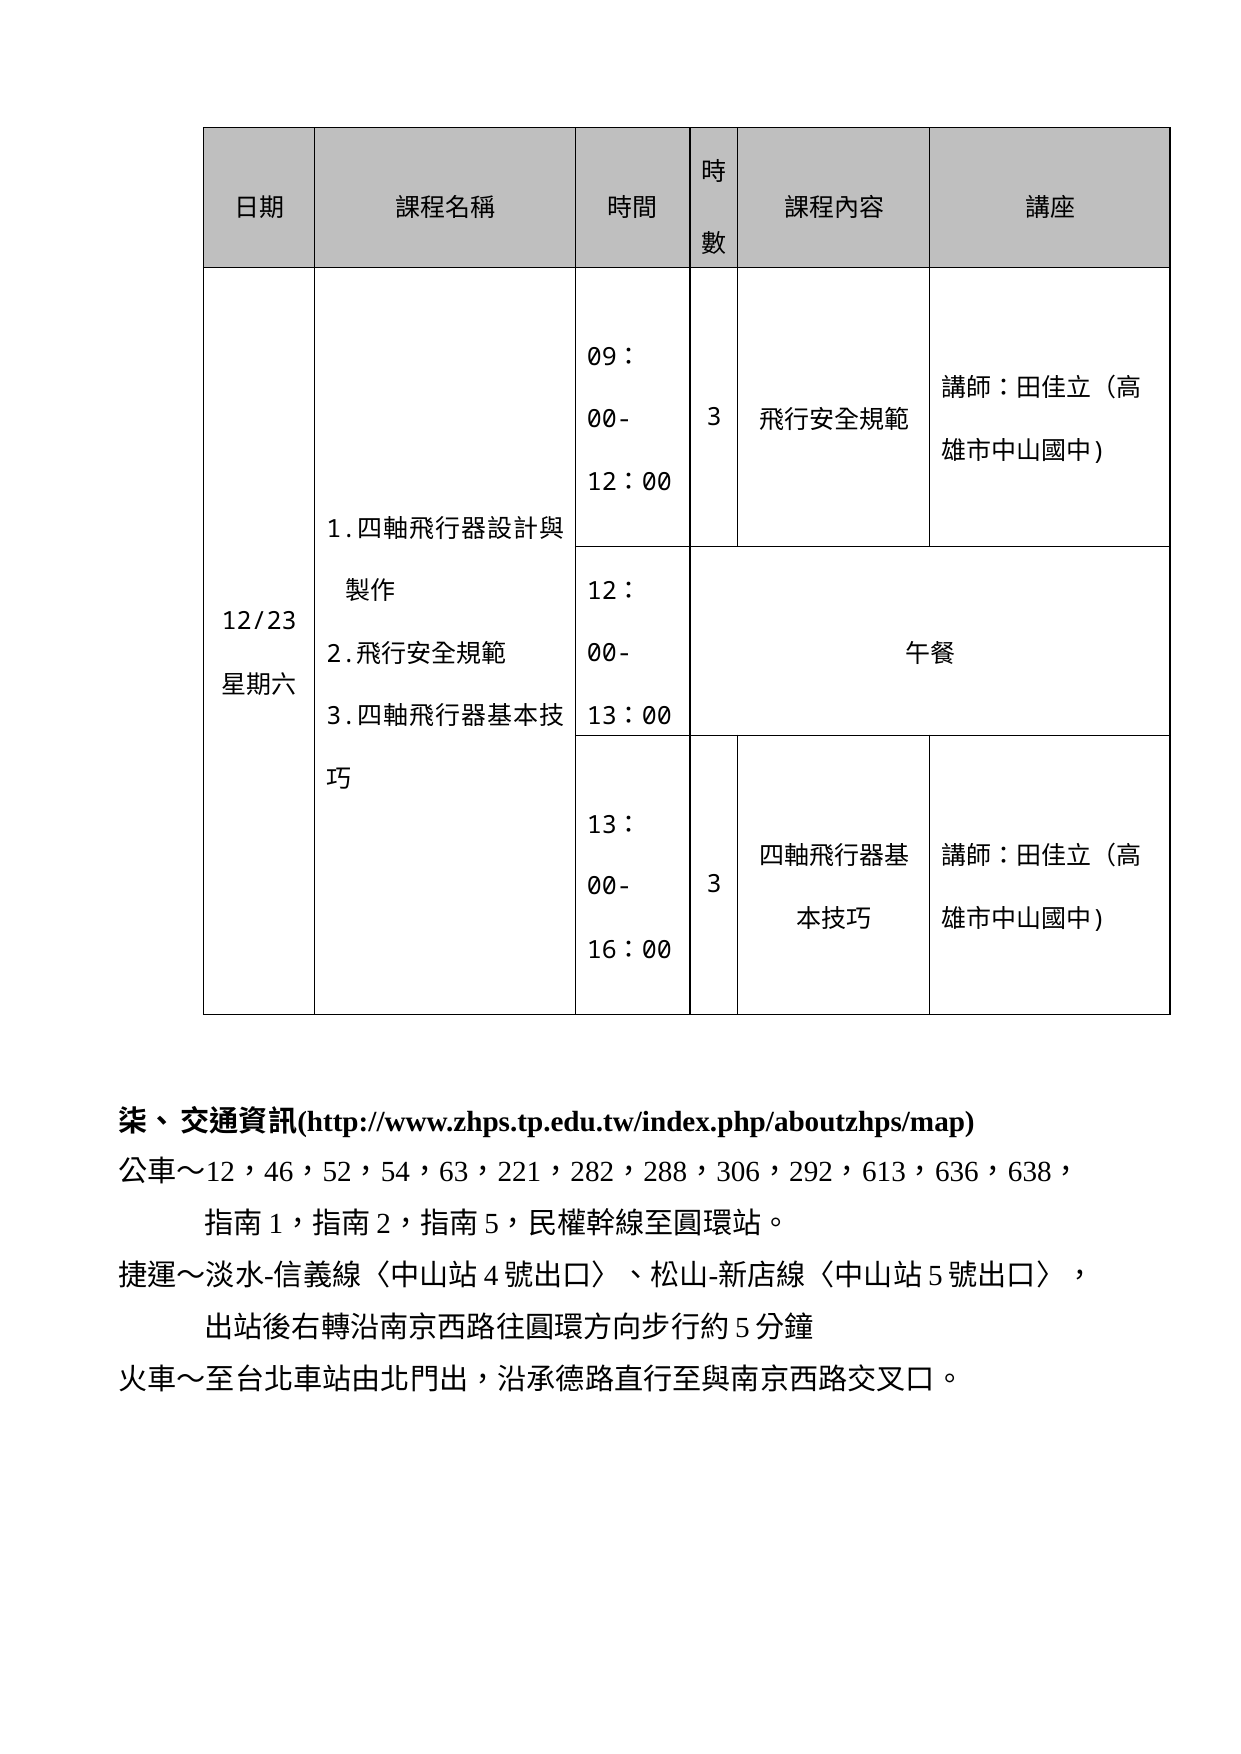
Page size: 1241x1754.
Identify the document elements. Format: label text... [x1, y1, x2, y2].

table_header 時數 [691, 128, 737, 267]
text 火車～至台北車站由北門出，沿承德路直行至與南京西路交叉口。 [118, 1348, 1122, 1400]
table_header 課程名稱 [315, 128, 575, 267]
table_cell 飛行安全規範 [738, 268, 929, 546]
table_cell 講師：田佳立（高雄市中山國中) [930, 268, 1169, 546]
table_cell 3 [691, 736, 737, 1014]
table_cell 3 [691, 268, 737, 546]
text 公車～12，46，52，54，63，221，282，288，306，292，613，636，638， 指南1，指南2，指南5，民權幹線至圓環站。 [118, 1140, 1122, 1244]
table_cell 四軸飛行器基本技巧 [738, 736, 929, 1014]
table_header 講座 [930, 128, 1169, 267]
table_header 課程內容 [738, 128, 929, 267]
table_cell 13：00-16：00 [576, 736, 689, 1014]
table_cell 講師：田佳立（高雄市中山國中) [930, 736, 1169, 1014]
table_header 時間 [576, 128, 689, 267]
table_header 日期 [204, 128, 314, 267]
table_cell 1.四軸飛行器設計與製作 2.飛行安全規範 3.四軸飛行器基本技巧 [315, 268, 575, 1014]
table_cell 12/23 星期六 [204, 268, 314, 1014]
table_cell 09：00-12：00 [576, 268, 689, 546]
table_cell 12：00-13：00 [576, 547, 689, 734]
text 捷運～淡水-信義線〈中山站4號出口〉、松山-新店線〈中山站5號出口〉， 出站後右轉沿南京西路往圓環方向步行約5分鐘 [118, 1244, 1122, 1348]
list 交通資訊(http://www.zhps.tp.edu.tw/index.php/aboutzhps/map) [118, 1077, 1122, 1140]
table_cell 午餐 [691, 547, 1169, 734]
